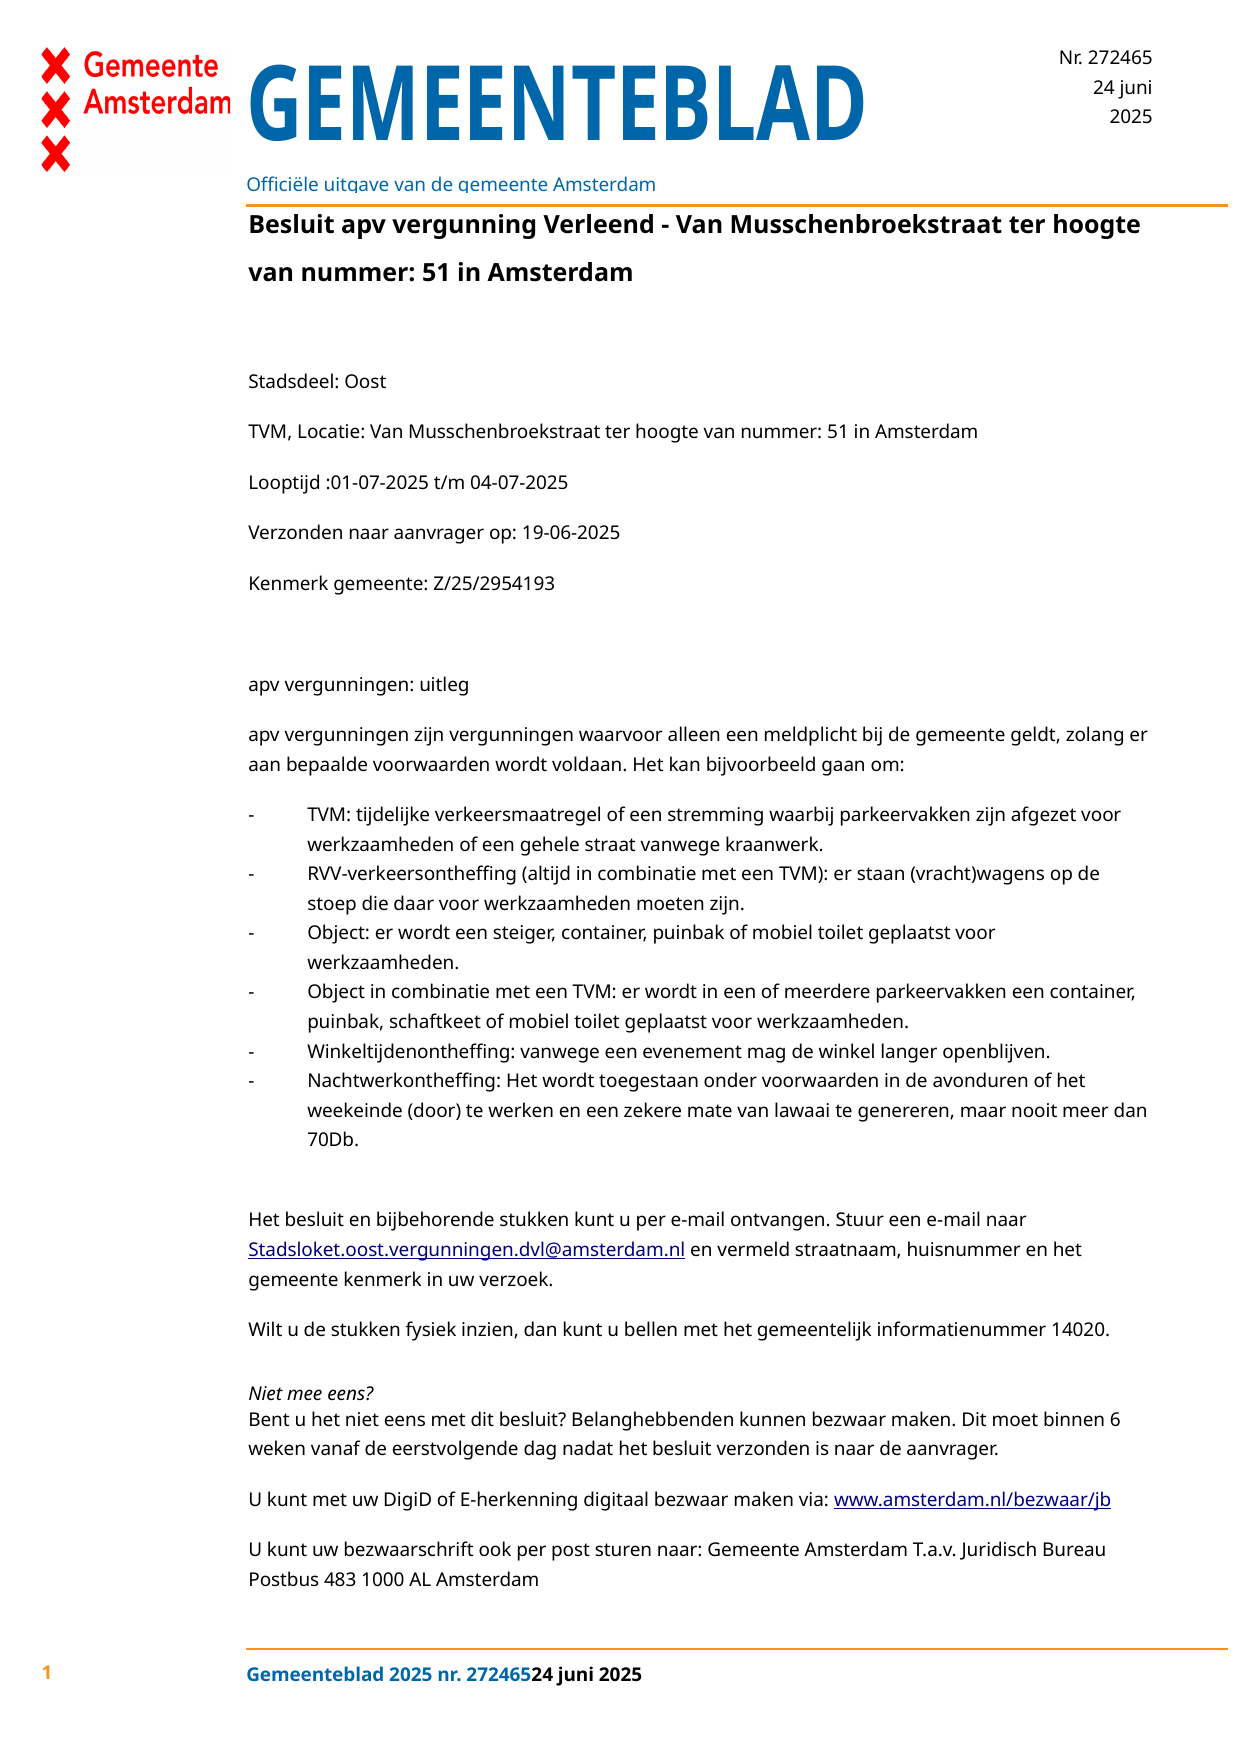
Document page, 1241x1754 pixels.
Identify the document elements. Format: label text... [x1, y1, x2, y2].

list TVM: tijdelijke verkeersmaatregel of een stremming waarbij parkeervakken zijn afgezet voor werkzaamheden of een gehele straat vanwege kraanwerk. [248, 801, 1152, 857]
list Object: er wordt een steiger, container, puinbak of mobiel toilet geplaatst voor werkzaamheden. [248, 919, 1152, 975]
text apv vergunningen: uitleg [248, 671, 1152, 697]
list Nachtwerkontheffing: Het wordt toegestaan onder voorwaarden in de avonduren of het weekeinde (door) te werken en een zekere mate van lawaai te genereren, maar nooit meer dan 70Db. [248, 1067, 1152, 1152]
text Stadsdeel: Oost [248, 368, 1152, 394]
text Wilt u de stukken fysiek inzien, dan kunt u bellen met het gemeentelijk informatienummer 14020. [248, 1316, 1152, 1342]
text Besluit apv vergunning Verleend - Van Musschenbroekstraat ter hoogte van nummer: 51 in Amsterdam [248, 207, 1152, 288]
text Looptijd :01-07-2025 t/m 04-07-2025 [248, 469, 1152, 495]
list Winkeltijdenontheffing: vanwege een evenement mag de winkel langer openblijven. [248, 1038, 1152, 1064]
text Het besluit en bijbehorende stukken kunt u per e-mail ontvangen. Stuur een e-mail naar Stadsloket.oost.vergunningen.dvl@amsterdam.nl en vermeld straatnaam, huisnummer en het gemeente kenmerk in uw verzoek. [248, 1207, 1152, 1292]
text Bent u het niet eens met dit besluit? Belanghebbenden kunnen bezwaar maken. Dit moet binnen 6 weken vanaf de eerstvolgende dag nadat het besluit verzonden is naar de aanvrager. [248, 1406, 1152, 1461]
text apv vergunningen zijn vergunningen waarvoor alleen een meldplicht bij de gemeente geldt, zolang er aan bepaalde voorwaarden wordt voldaan. Het kan bijvoorbeeld gaan om: [248, 721, 1152, 777]
picture [41, 47, 231, 172]
text Niet mee eens? [248, 1380, 1152, 1406]
text Kenmerk gemeente: Z/25/2954193 [248, 570, 1152, 596]
text Verzonden naar aanvrager op: 19-06-2025 [248, 519, 1152, 545]
text TVM, Locatie: Van Musschenbroekstraat ter hoogte van nummer: 51 in Amsterdam [248, 419, 1152, 444]
text U kunt uw bezwaarschrift ook per post sturen naar: Gemeente Amsterdam T.a.v. Juridisch Bureau Postbus 483 1000 AL Amsterdam [248, 1536, 1152, 1592]
text U kunt met uw DigiD of E-herkenning digitaal bezwaar maken via: www.amsterdam.nl/bezwaar/jb [248, 1486, 1152, 1512]
list Object in combinatie met een TVM: er wordt in een of meerdere parkeervakken een container, puinbak, schaftkeet of mobiel toilet geplaatst voor werkzaamheden. [248, 979, 1152, 1034]
list RVV-verkeersontheffing (altijd in combinatie met een TVM): er staan (vracht)wagens op de stoep die daar voor werkzaamheden moeten zijn. [248, 860, 1152, 916]
